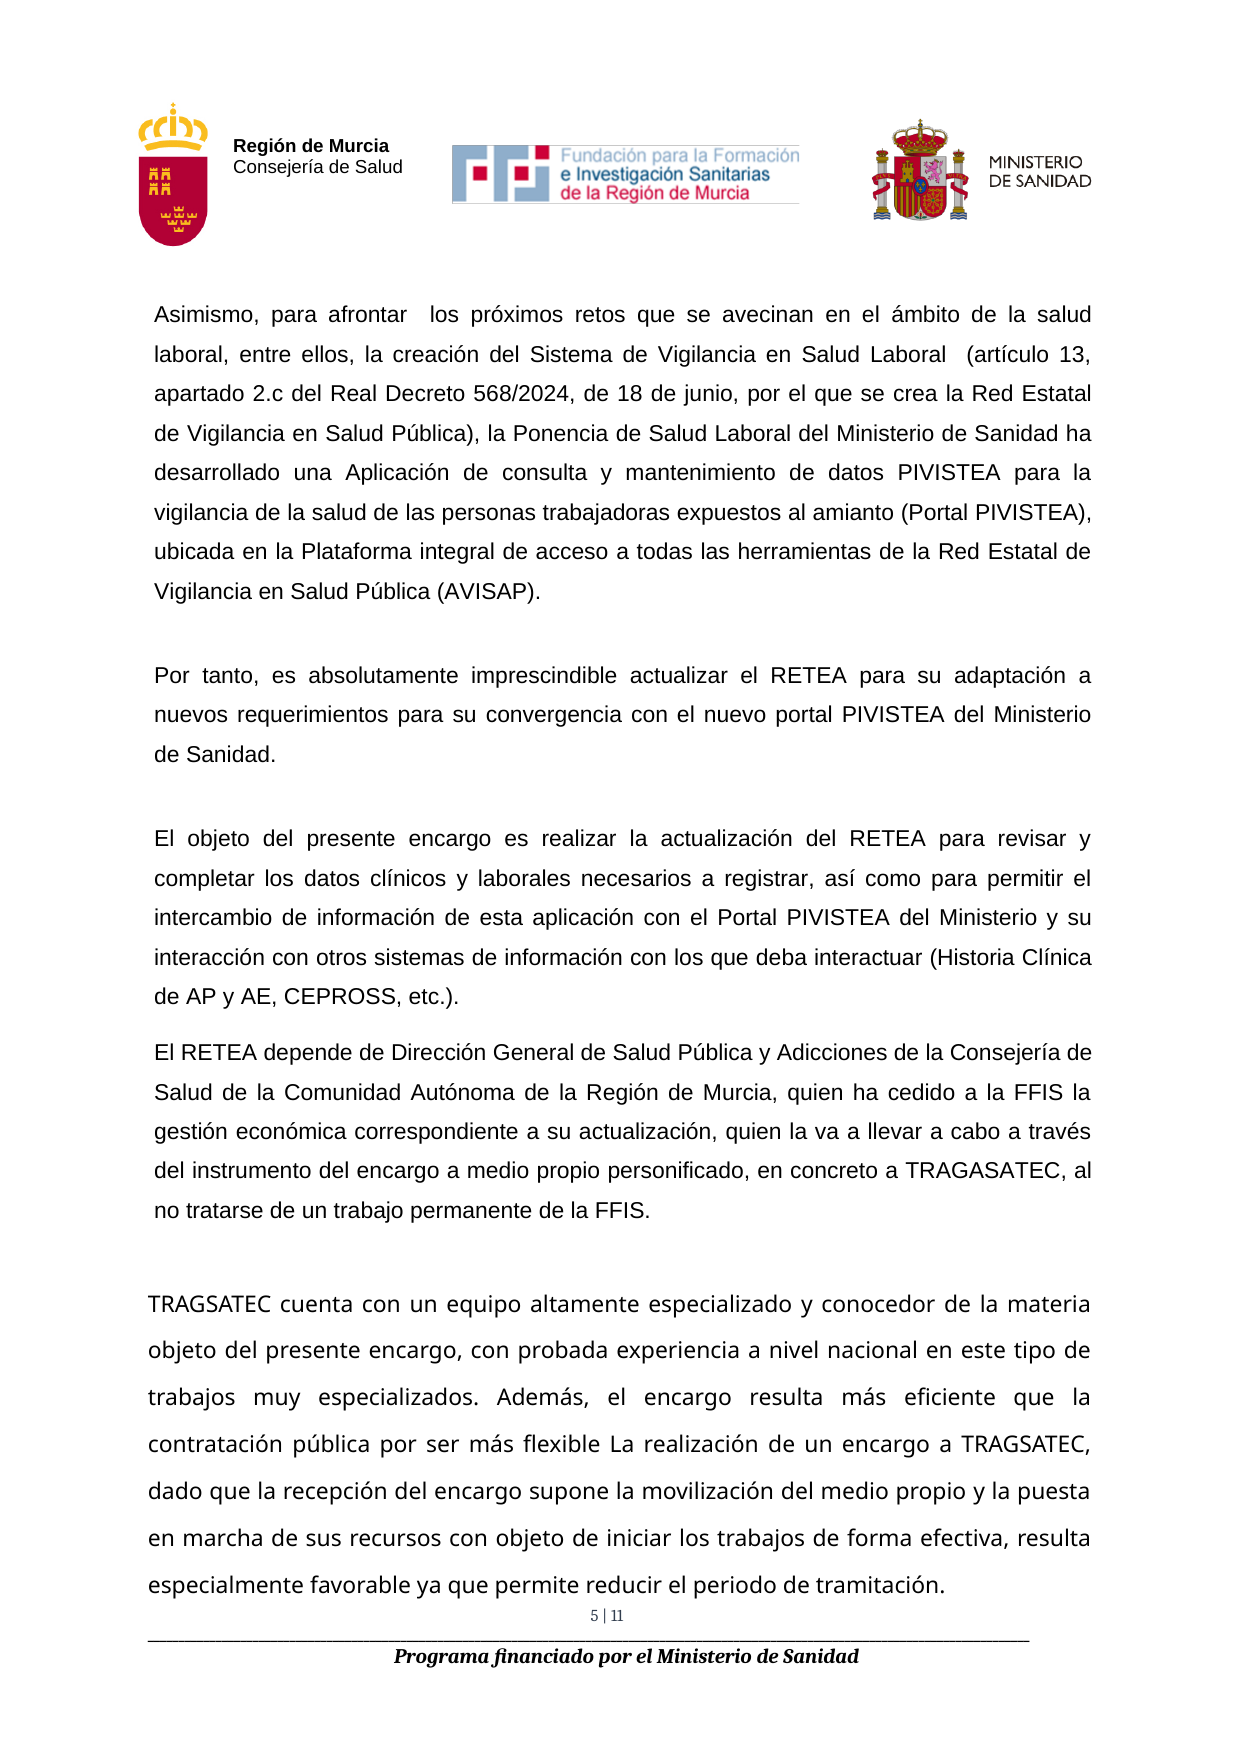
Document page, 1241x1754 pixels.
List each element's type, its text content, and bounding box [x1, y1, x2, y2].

text El RETEA depende de Dirección General de Salud Pública y Adicciones de la Consejería de Salud de la Comunidad Autónoma de la Región de Murcia, quien ha cedido a la FFIS la gestión económica correspondiente a su actualización, quien la va a llevar a cabo a través del instrumento del encargo a medio propio personificado, en concreto a TRAGASATEC, al no tratarse de un trabajo permanente de la FFIS. [154, 1039, 1092, 1223]
text El objeto del presente encargo es realizar la actualización del RETEA para revisar y completar los datos clínicos y laborales necesarios a registrar, así como para permitir el intercambio de información de esta aplicación con el Portal PIVISTEA del Ministerio y su interacción con otros sistemas de información con los que deba interactuar (Historia Clínica de AP y AE, CEPROSS, etc.). [154, 825, 1092, 1009]
text TRAGSATEC cuenta con un equipo altamente especializado y conocedor de la materia objeto del presente encargo, con probada experiencia a nivel nacional en este tipo de trabajos muy especializados. Además, el encargo resulta más eficiente que la contratación pública por ser más flexible La realización de un encargo a TRAGSATEC, dado que la recepción del encargo supone la movilización del medio propio y la puesta en marcha de sus recursos con objeto de iniciar los trabajos de forma efectiva, resulta especialmente favorable ya que permite reducir el periodo de tramitación. [148, 1287, 1092, 1600]
text Por tanto, es absolutamente imprescindible actualizar el RETEA para su adaptación a nuevos requerimientos para su convergencia con el nuevo portal PIVISTEA del Ministerio de Sanidad. [154, 662, 1092, 767]
text Asimismo, para afrontar los próximos retos que se avecinan en el ámbito de la salud laboral, entre ellos, la creación del Sistema de Vigilancia en Salud Laboral (artículo 13, apartado 2.c del Real Decreto 568/2024, de 18 de junio, por el que se crea la Red Estatal de Vigilancia en Salud Pública), la Ponencia de Salud Laboral del Ministerio de Sanidad ha desarrollado una Aplicación de consulta y mantenimiento de datos PIVISTEA para la vigilancia de la salud de las personas trabajadoras expuestos al amianto (Portal PIVISTEA), ubicada en la Plataforma integral de acceso a todas las herramientas de la Red Estatal de Vigilancia en Salud Pública (AVISAP). [154, 301, 1092, 604]
